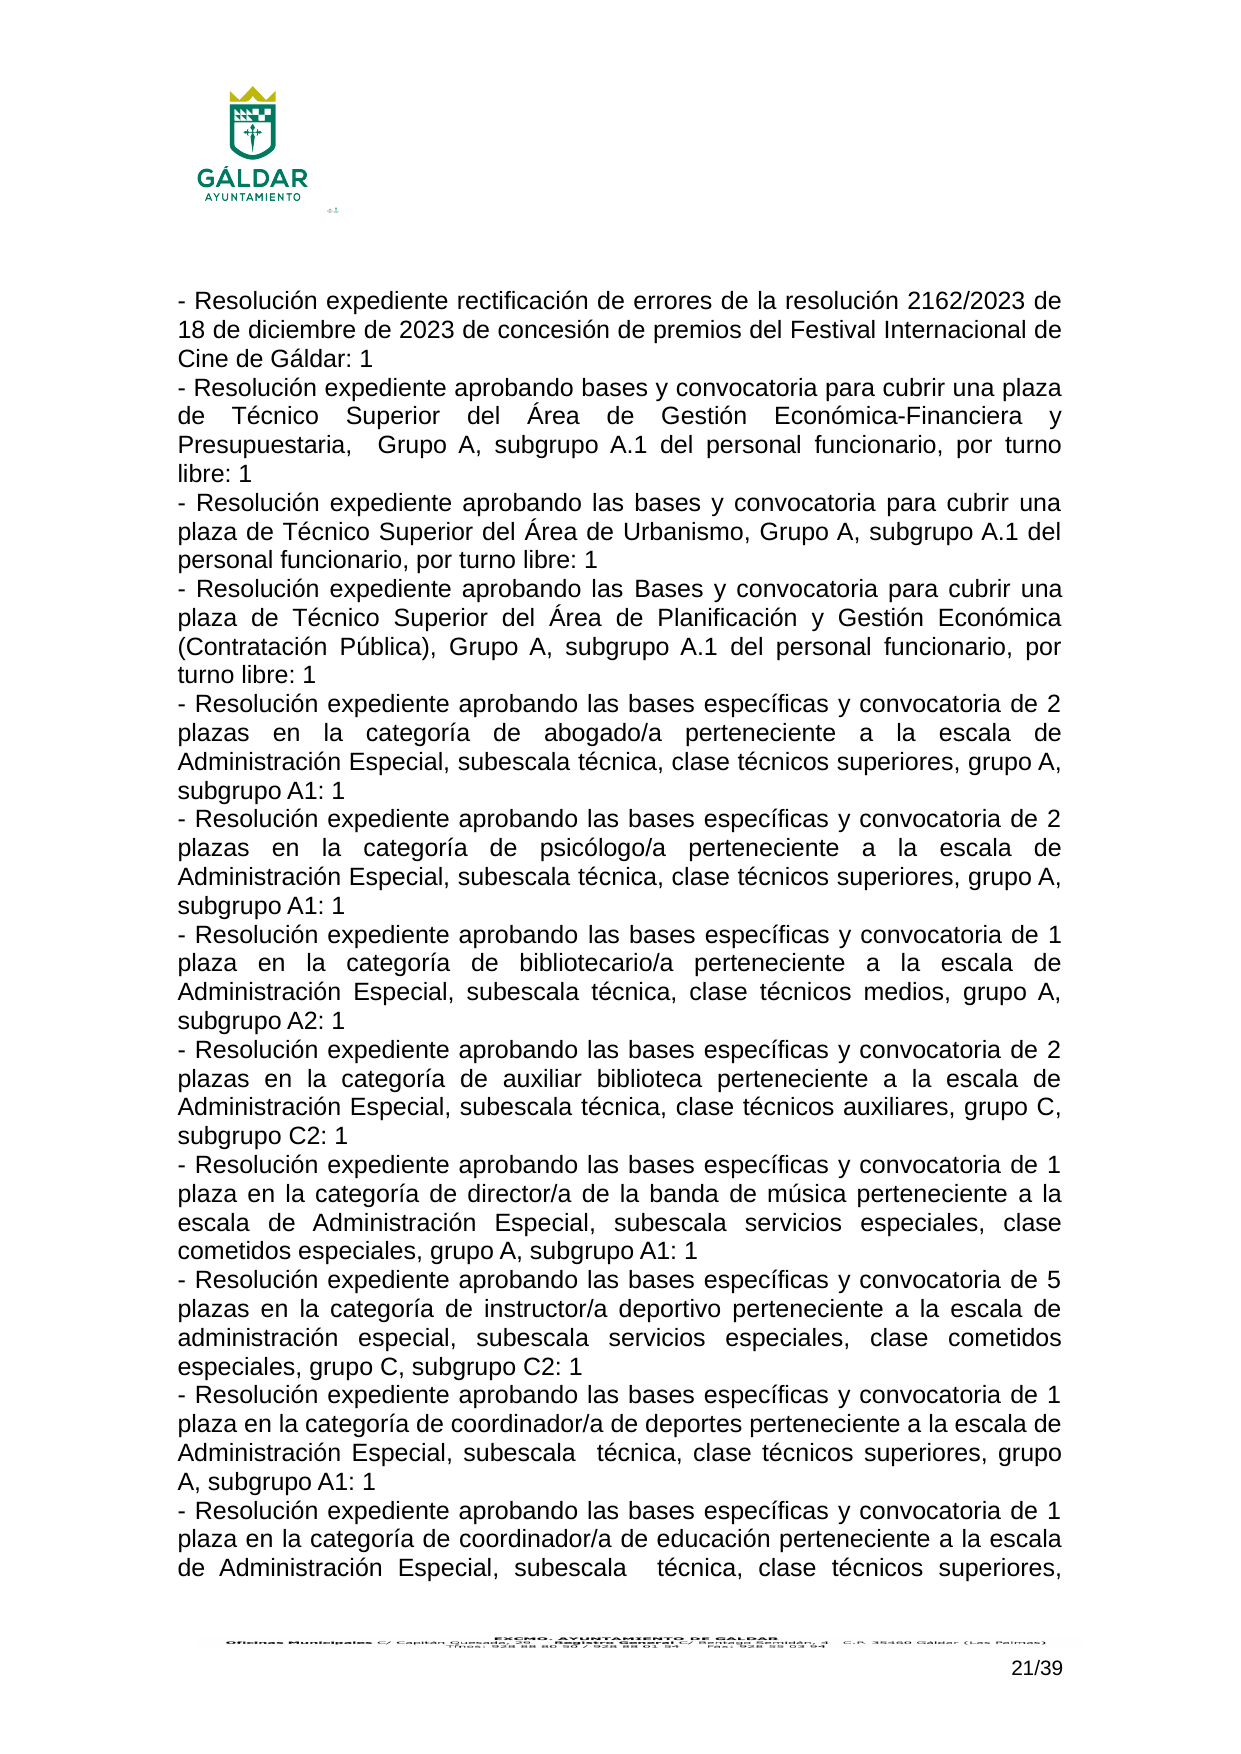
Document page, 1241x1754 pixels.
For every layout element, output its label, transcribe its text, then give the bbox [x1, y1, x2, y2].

picture [180, 73, 324, 213]
text - Resolución expediente aprobando las bases específicas y convocatoria de 2 plazas en la categoría de psicólogo/a perteneciente a la escala de Administración Especial, subescala técnica, clase técnicos superiores, grupo A, subgrupo A1: 1 [177, 804, 1063, 919]
text - Resolución expediente rectificación de errores de la resolución 2162/2023 de 18 de diciembre de 2023 de concesión de premios del Festival Internacional de Cine de Gáldar: 1 [177, 286, 1063, 372]
text - Resolución expediente aprobando las bases específicas y convocatoria de 5 plazas en la categoría de instructor/a deportivo perteneciente a la escala de administración especial, subescala servicios especiales, clase cometidos especiales, grupo C, subgrupo C2: 1 [177, 1265, 1063, 1380]
text - Resolución expediente aprobando las bases específicas y convocatoria de 1 plaza en la categoría de director/a de la banda de música perteneciente a la escala de Administración Especial, subescala servicios especiales, clase cometidos especiales, grupo A, subgrupo A1: 1 [177, 1150, 1063, 1265]
text - Resolución expediente aprobando las bases específicas y convocatoria de 1 plaza en la categoría de coordinador/a de educación perteneciente a la escala de Administración Especial, subescala técnica, clase técnicos superiores, [177, 1496, 1063, 1582]
text - Resolución expediente aprobando las bases y convocatoria para cubrir una plaza de Técnico Superior del Área de Urbanismo, Grupo A, subgrupo A.1 del personal funcionario, por turno libre: 1 [177, 488, 1063, 574]
text - Resolución expediente aprobando las bases específicas y convocatoria de 1 plaza en la categoría de coordinador/a de deportes perteneciente a la escala de Administración Especial, subescala técnica, clase técnicos superiores, grupo A, subgrupo A1: 1 [177, 1380, 1063, 1495]
text - Resolución expediente aprobando las bases específicas y convocatoria de 2 plazas en la categoría de abogado/a perteneciente a la escala de Administración Especial, subescala técnica, clase técnicos superiores, grupo A, subgrupo A1: 1 [177, 689, 1063, 804]
picture [327, 207, 339, 213]
text - Resolución expediente aprobando bases y convocatoria para cubrir una plaza de Técnico Superior del Área de Gestión Económica-Financiera y Presupuestaria, Grupo A, subgrupo A.1 del personal funcionario, por turno libre: 1 [177, 372, 1063, 487]
text - Resolución expediente aprobando las bases específicas y convocatoria de 1 plaza en la categoría de bibliotecario/a perteneciente a la escala de Administración Especial, subescala técnica, clase técnicos medios, grupo A, subgrupo A2: 1 [177, 919, 1063, 1034]
picture [224, 1637, 1059, 1648]
text - Resolución expediente aprobando las Bases y convocatoria para cubrir una plaza de Técnico Superior del Área de Planificación y Gestión Económica (Contratación Pública), Grupo A, subgrupo A.1 del personal funcionario, por turno libre: 1 [177, 574, 1063, 689]
text - Resolución expediente aprobando las bases específicas y convocatoria de 2 plazas en la categoría de auxiliar biblioteca perteneciente a la escala de Administración Especial, subescala técnica, clase técnicos auxiliares, grupo C, subgrupo C2: 1 [177, 1035, 1063, 1150]
